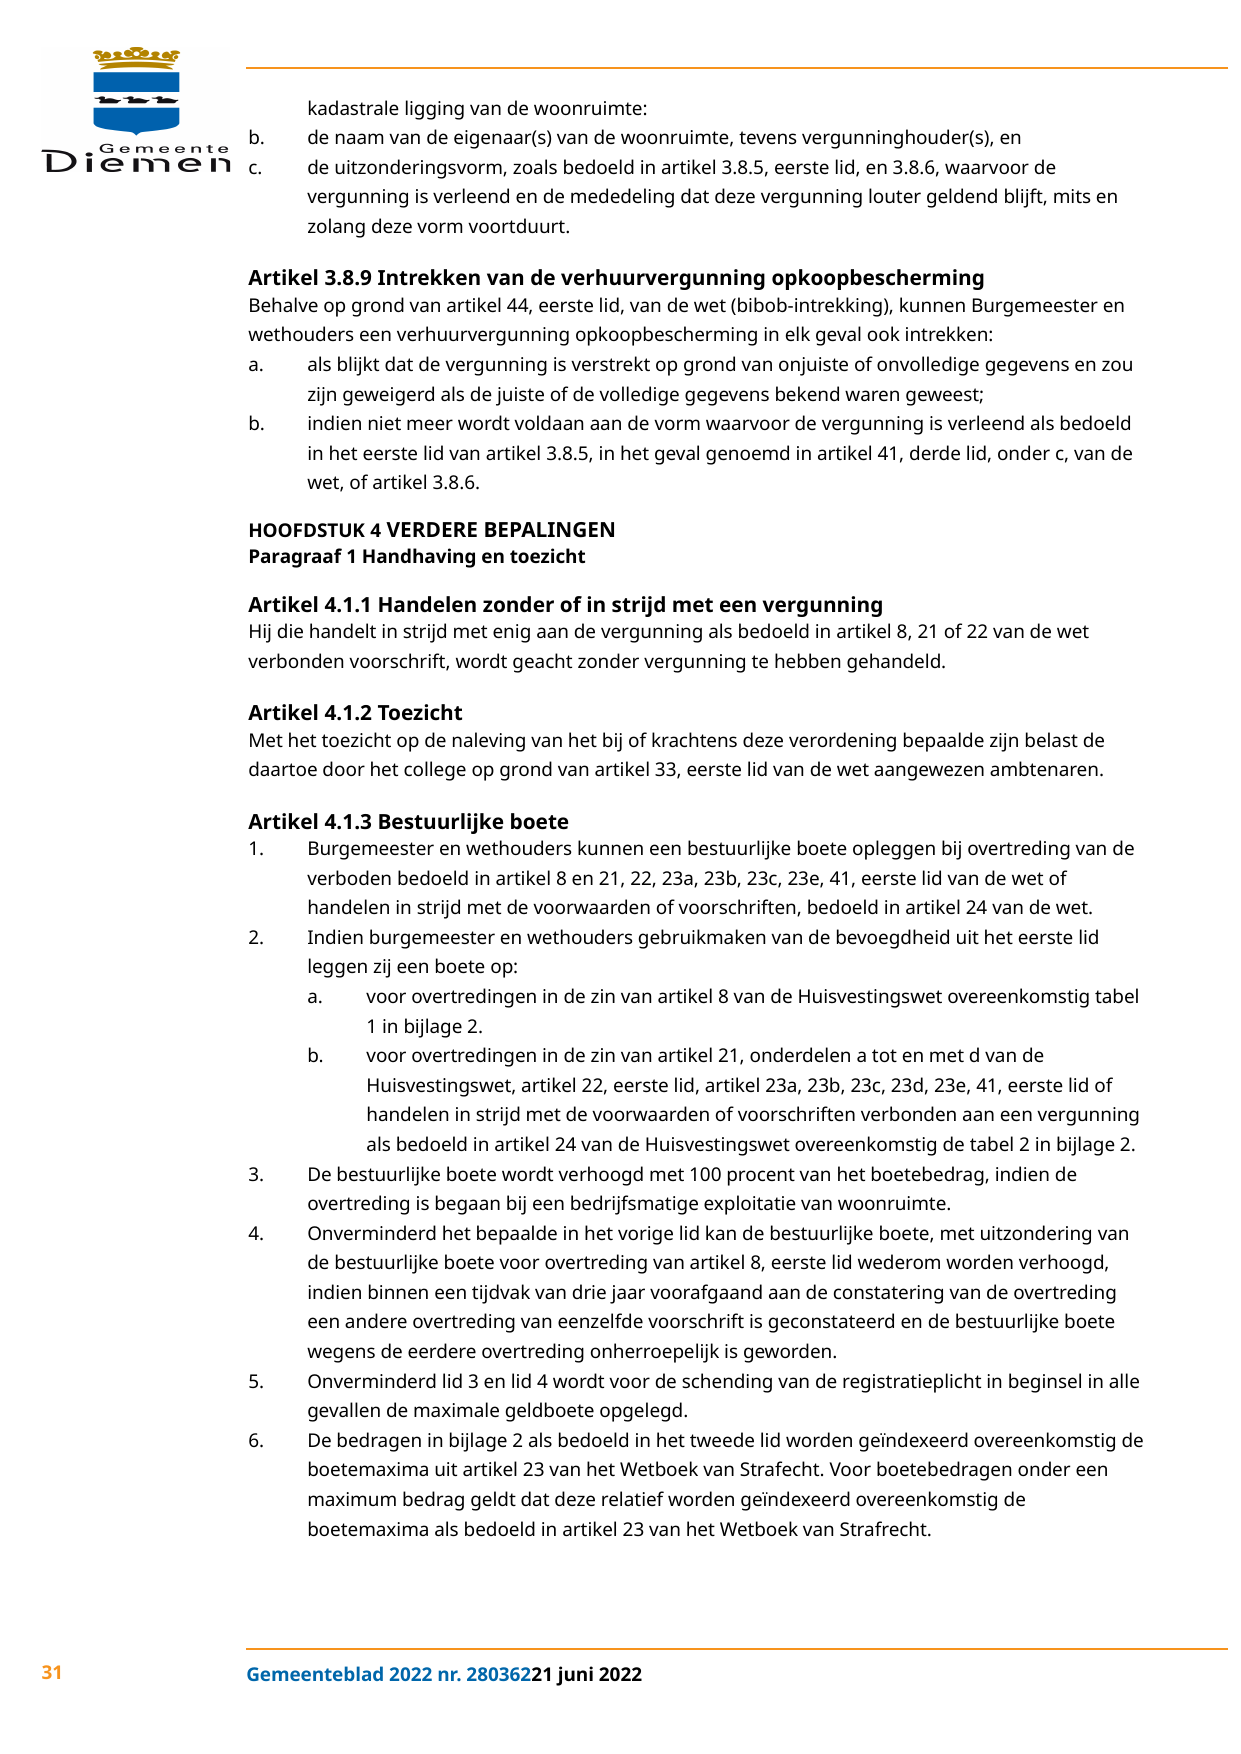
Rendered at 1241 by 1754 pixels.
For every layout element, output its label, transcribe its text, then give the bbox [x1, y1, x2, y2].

text Paragraaf 1 Handhaving en toezicht [248, 543, 1152, 569]
text Hij die handelt in strijd met enig aan de vergunning als bedoeld in artikel 8, 21 of 22 van de wet verbonden voorschrift, wordt geacht zonder vergunning te hebben gehandeld. [248, 618, 1152, 674]
list Onverminderd lid 3 en lid 4 wordt voor de schending van de registratieplicht in beginsel in alle gevallen de maximale geldboete opgelegd. [248, 1368, 1152, 1423]
list de naam van de eigenaar(s) van de woonruimte, tevens vergunninghouder(s), en [248, 124, 1152, 150]
list voor overtredingen in de zin van artikel 8 van de Huisvestingswet overeenkomstig tabel 1 in bijlage 2. [307, 983, 1152, 1039]
text Artikel 4.1.1 Handelen zonder of in strijd met een vergunning [248, 590, 1152, 618]
picture [41, 47, 231, 172]
list als blijkt dat de vergunning is verstrekt op grond van onjuiste of onvolledige gegevens en zou zijn geweigerd als de juiste of de volledige gegevens bekend waren geweest; [248, 351, 1152, 406]
text HOOFDSTUK 4 VERDERE BEPALINGEN [248, 515, 1152, 543]
text Artikel 4.1.2 Toezicht [248, 698, 1152, 727]
list Onverminderd het bepaalde in het vorige lid kan de bestuurlijke boete, met uitzondering van de bestuurlijke boete voor overtreding van artikel 8, eerste lid wederom worden verhoogd, indien binnen een tijdvak van drie jaar voorafgaand aan de constatering van de overtreding een andere overtreding van eenzelfde voorschrift is geconstateerd en de bestuurlijke boete wegens de eerdere overtreding onherroepelijk is geworden. [248, 1220, 1152, 1364]
list Burgemeester en wethouders kunnen een bestuurlijke boete opleggen bij overtreding van de verboden bedoeld in artikel 8 en 21, 22, 23a, 23b, 23c, 23e, 41, eerste lid van de wet of handelen in strijd met de voorwaarden of voorschriften, bedoeld in artikel 24 van de wet. [248, 835, 1152, 920]
list kadastrale ligging van de woonruimte: [248, 95, 1152, 121]
text Artikel 3.8.9 Intrekken van de verhuurvergunning opkoopbescherming [248, 263, 1152, 292]
list Indien burgemeester en wethouders gebruikmaken van de bevoegdheid uit het eerste lid leggen zij een boete op: [248, 924, 1152, 979]
list De bestuurlijke boete wordt verhoogd met 100 procent van het boetebedrag, indien de overtreding is begaan bij een bedrijfsmatige exploitatie van woonruimte. [248, 1161, 1152, 1216]
list De bedragen in bijlage 2 als bedoeld in het tweede lid worden geïndexeerd overeenkomstig de boetemaxima uit artikel 23 van het Wetboek van Strafecht. Voor boetebedragen onder een maximum bedrag geldt dat deze relatief worden geïndexeerd overeenkomstig de boetemaxima als bedoeld in artikel 23 van het Wetboek van Strafrecht. [248, 1427, 1152, 1542]
list de uitzonderingsvorm, zoals bedoeld in artikel 3.8.5, eerste lid, en 3.8.6, waarvoor de vergunning is verleend en de mededeling dat deze vergunning louter geldend blijft, mits en zolang deze vorm voortduurt. [248, 154, 1152, 239]
text Behalve op grond van artikel 44, eerste lid, van de wet (bibob-intrekking), kunnen Burgemeester en wethouders een verhuurvergunning opkoopbescherming in elk geval ook intrekken: [248, 292, 1152, 347]
text Met het toezicht op de naleving van het bij of krachtens deze verordening bepaalde zijn belast de daartoe door het college op grond van artikel 33, eerste lid van de wet aangewezen ambtenaren. [248, 727, 1152, 782]
list indien niet meer wordt voldaan aan de vorm waarvoor de vergunning is verleend als bedoeld in het eerste lid van artikel 3.8.5, in het geval genoemd in artikel 41, derde lid, onder c, van de wet, of artikel 3.8.6. [248, 410, 1152, 495]
list voor overtredingen in de zin van artikel 21, onderdelen a tot en met d van de Huisvestingswet, artikel 22, eerste lid, artikel 23a, 23b, 23c, 23d, 23e, 41, eerste lid of handelen in strijd met de voorwaarden of voorschriften verbonden aan een vergunning als bedoeld in artikel 24 van de Huisvestingswet overeenkomstig de tabel 2 in bijlage 2. [307, 1042, 1152, 1157]
text Artikel 4.1.3 Bestuurlijke boete [248, 807, 1152, 835]
